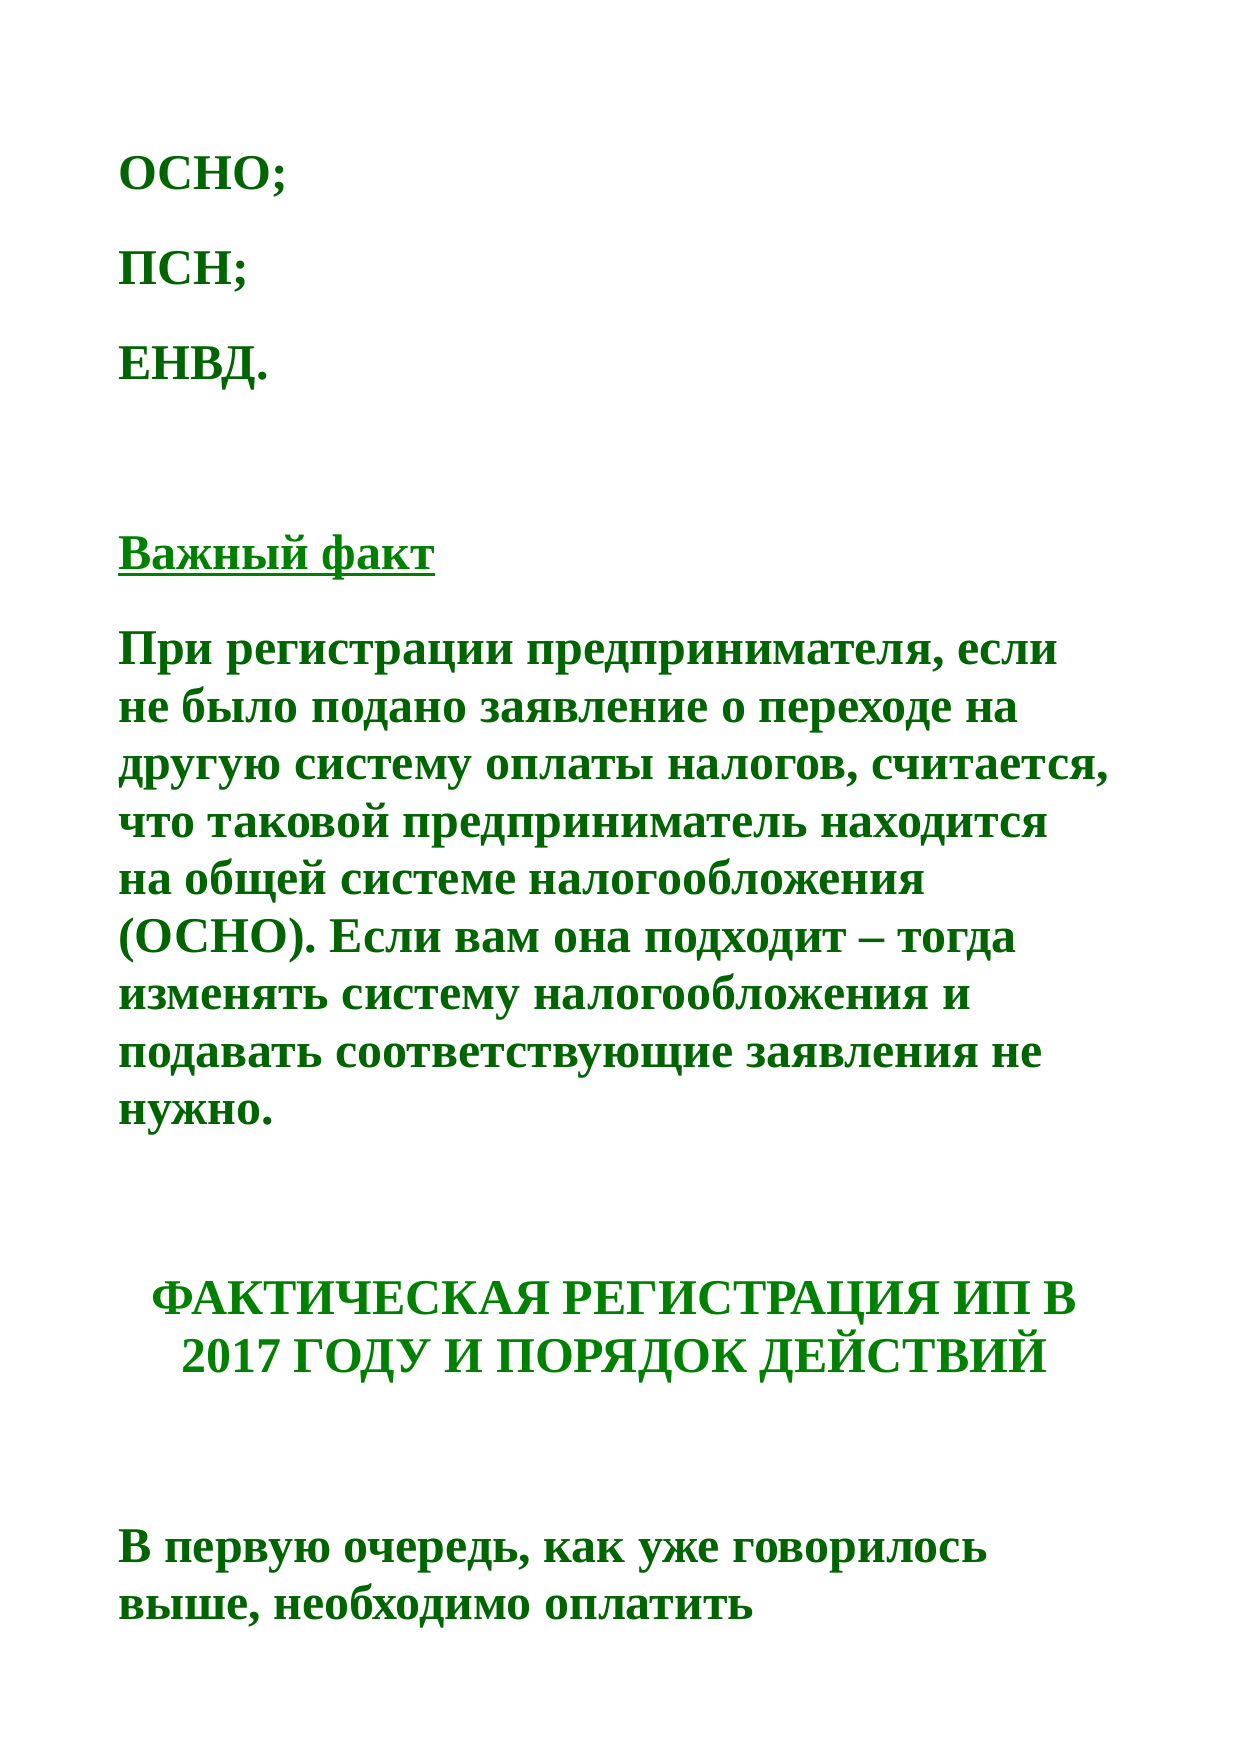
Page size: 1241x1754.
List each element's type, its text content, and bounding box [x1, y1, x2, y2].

table_header КАК ОТКРЫТЬ ИП: ПОШАГОВАЯ ИНСТРУКЦИЯ ПОРЯДОК ДЕЙСТВИЙ ПЕРЕД ОТКРЫТИЕМ ИП Прежде чем приступать к документальному оформлению открытия ИП, не лишним будет уточнение некоторых вопросов и предварительная подготовка, которая позволит впоследствии обеспечить достаточную экономию, как средств, так и времени. Предварительно рекомендуется заранее сделать следующие действия: - Ознакомиться с кодами по ОКВЭД и выбрать соответствующие предполагаемой деятельности; - Определиться с системой налогообложения; - Оплатить предусмотренную государственную пошлину за регистрацию ИП. КАК ОТКРЫТЬ ИП: ПОШАГОВАЯ ИНСТРУКЦИЯ ПОРЯДОК ДЕЙСТВИЙ ПЕРЕД ОТКРЫТИЕМ ИП Прежде чем приступать к документальному оформлению открытия ИП, не лишним будет уточнение некоторых вопросов и предварительная подготовка, которая позволит впоследствии обеспечить достаточную экономию, как средств, так и времени. Предварительно рекомендуется заранее сделать следующие действия: - Ознакомиться с кодами по ОКВЭД и выбрать соответствующие предполагаемой деятельности; - Определиться с системой налогообложения; - Оплатить предусмотренную государственную пошлину за регистрацию ИП Важный факт Оплата пошлины проводится перед непосредственной регистрацией. При этом время оплаты таковой пошлины не имеет значение, за исключением ситуаций, когда сумма подлежащая оплате, была изменена. Таким образом, можно уплатить пошлину и за несколько месяцев до непосредственной процедуры регистрации в качестве ИП. ВЫБОР СИСТЕМЫ НАЛОГООБЛОЖЕНИЯ И ОКВЭД В некоторых случаях начинающим предпринимателям советуют выбирать все возможные ОКВЭД, предоставляя полный список таковых кодов при регистрации. Подобное действие не является необходимым, так как добавить новые коды можно будет в любой момент впоследствии непосредственно во время ведения предпринимательской деятельности. При этом, если первоначально выбрано слишком большое количество кодов, налоговая инспекция может проводить серьезные проверки, так как подобным образом регистрируются, в первую очередь, фиктивные предприятия. Достаточно выбрать 1-20 наиболее близких к реальной деятельности будущего бизнеса кодов. При этом следует учитывать, что некоторые виды деятельности делают доступным только определенные виды налогообложения, поэтому необходимо заранее обеспечить соответствие выбранных кодов ОКВЭД системе оплаты налогов. Сейчас для ИП в 2017 году доступны следующие системы налогообложения: УСН 6%; УСН 15%; ОСНО; ПСН; ЕНВД. Важный факт При регистрации предпринимателя, если не было подано заявление о переходе на другую систему оплаты налогов, считается, что таковой предприниматель находится на общей системе налогообложения (ОСНО). Если вам она подходит – тогда изменять систему налогообложения и подавать соответствующие заявления не нужно. ФАКТИЧЕСКАЯ РЕГИСТРАЦИЯ ИП В 2017 ГОДУ И ПОРЯДОК ДЕЙСТВИЙ В первую очередь, как уже говорилось выше, необходимо оплатить государственную пошлину. Найти квитанцию для последующей оплаты в СберБанке можно на официальном интернет-портале Налоговой Инспекции. Важно выбрать подходящий именно вам вариант регистрации ИП, так как квитанция может предусматривать открытие ИП через МФЦ (Многофункциональные центры) или непосредственно через обращение в Налоговую инспекцию – с 2018 года регистрация ИП таким образом будет невозможной. Важный факт В некоторых населенных пунктах или районах Налоговая инспекция отказывается принимать заявления по регистрации ИП, если в таковых районах или пунктах уже действует МФЦ, поэтому данный вопрос необходимо прояснить перед оплатой пошлины или подачей документов. Следующим действием является передача подготовленного пакета документов и заявления в МФЦ или налоговую по месту государственной регистрации (прописки). Законодательно не регламентирована возможность регистрации ИП не по месту прописки, а по месту фактического проживания, однако пакет документов может быть отправлен заказным письмом, которое необходимо направлять в обязательном порядке с описью вложений и уведомлением о доставке. В пакет документов для регистрации ИП входят: - Паспорт гражданина РФ или его копия, если подача проводится по почте. Копия в таком случае снимается со всех без исключения страниц, в том числе и пустых, сшивается и заверяется в нотариальной конторе. - Копия свидетельства про присвоение ИНН. - Квитанция про оплату предустановленной пошлины. - Заявление про регистрацию в качестве предпринимателя, составленное в строгом соответствии с установленной формой Р21001, заверенное нотариально в случае отправки по почте. - Заявление на применение выбранной формы налогообложения составленное также по предусмотренной для такового заявления форме. Иностранные граждане также могут подавать документы для регистрации в качестве индивидуальных предпринимателей. Однако им потребуется предъявить дополнительные документы в процессе таковой регистрации. ПОРЯДОК ДЕЙСТВИЙ ПОСЛЕ РЕГИСТРАЦИИ После подачи документов необходимо получить расписку о получении такового пакета налоговой инспекцией или МФЦ, а также уведомление о применении выбранной системы налогообложения. Документы, свидетельствующие о статусе ИП, будут выданы соответствующей службой в том же отделении в течение трёх рабочих дней. К таковым документом относится как свидетельство о госрегистрации ИП, так и выписка из госреестра предпринимателей. После открытия предприятия все сведения о нём будут направлены в ФОМС и ПФР, а на почту предпринимателя из данных инстанций будет направлено уведомление о регистрации его в соответствующих органах. Таковое письмо-извещение следует сохранить в обязательном порядке. Если в течение одного месяца извещение не приходит, необходимо лично предоставить в ПФР свидетельство о регистрации ИП, ИНН и пенсионное свидетельство. После этого ИП может начинать ведение выбранной деятельности в соответствии с российским законодательством – все необходимые формальности и бюрократические процедуры занимают не слишком много времени и не требуют больших вложений. Важный факт Существует много организаций, предлагающих посреднические услуги при открытии ИП, однако далеко не все из них работают легально, а некоторые занимаются мошенничеством или коррупционной деятельностью, поэтому следует внимательно взвешивать возможность доверия таковым фирмам открытия ИП, так как в будущем это может повлечь за собой наступление крайне негативных последствий. КАК ОТКРЫТЬ ИП В 2018 ГОДУ: https://dmitry-robionek.ru/kak-otkrit-ip-2017 Рекомендуем Работающие пенсионеры начали увольняться? Киркоров засветился с целующимися мужчинами Пенные матрасы по технологии IQ Sleep Арест был неизбежен: Степаненко поплатилась за непомерную жадность Омские пожарники массово увольняются Как сейчас живет родившая в 11 лет Валя Исаева: будете удивлены [118, 118, 1110, 1631]
table_header [1110, 118, 1122, 1631]
